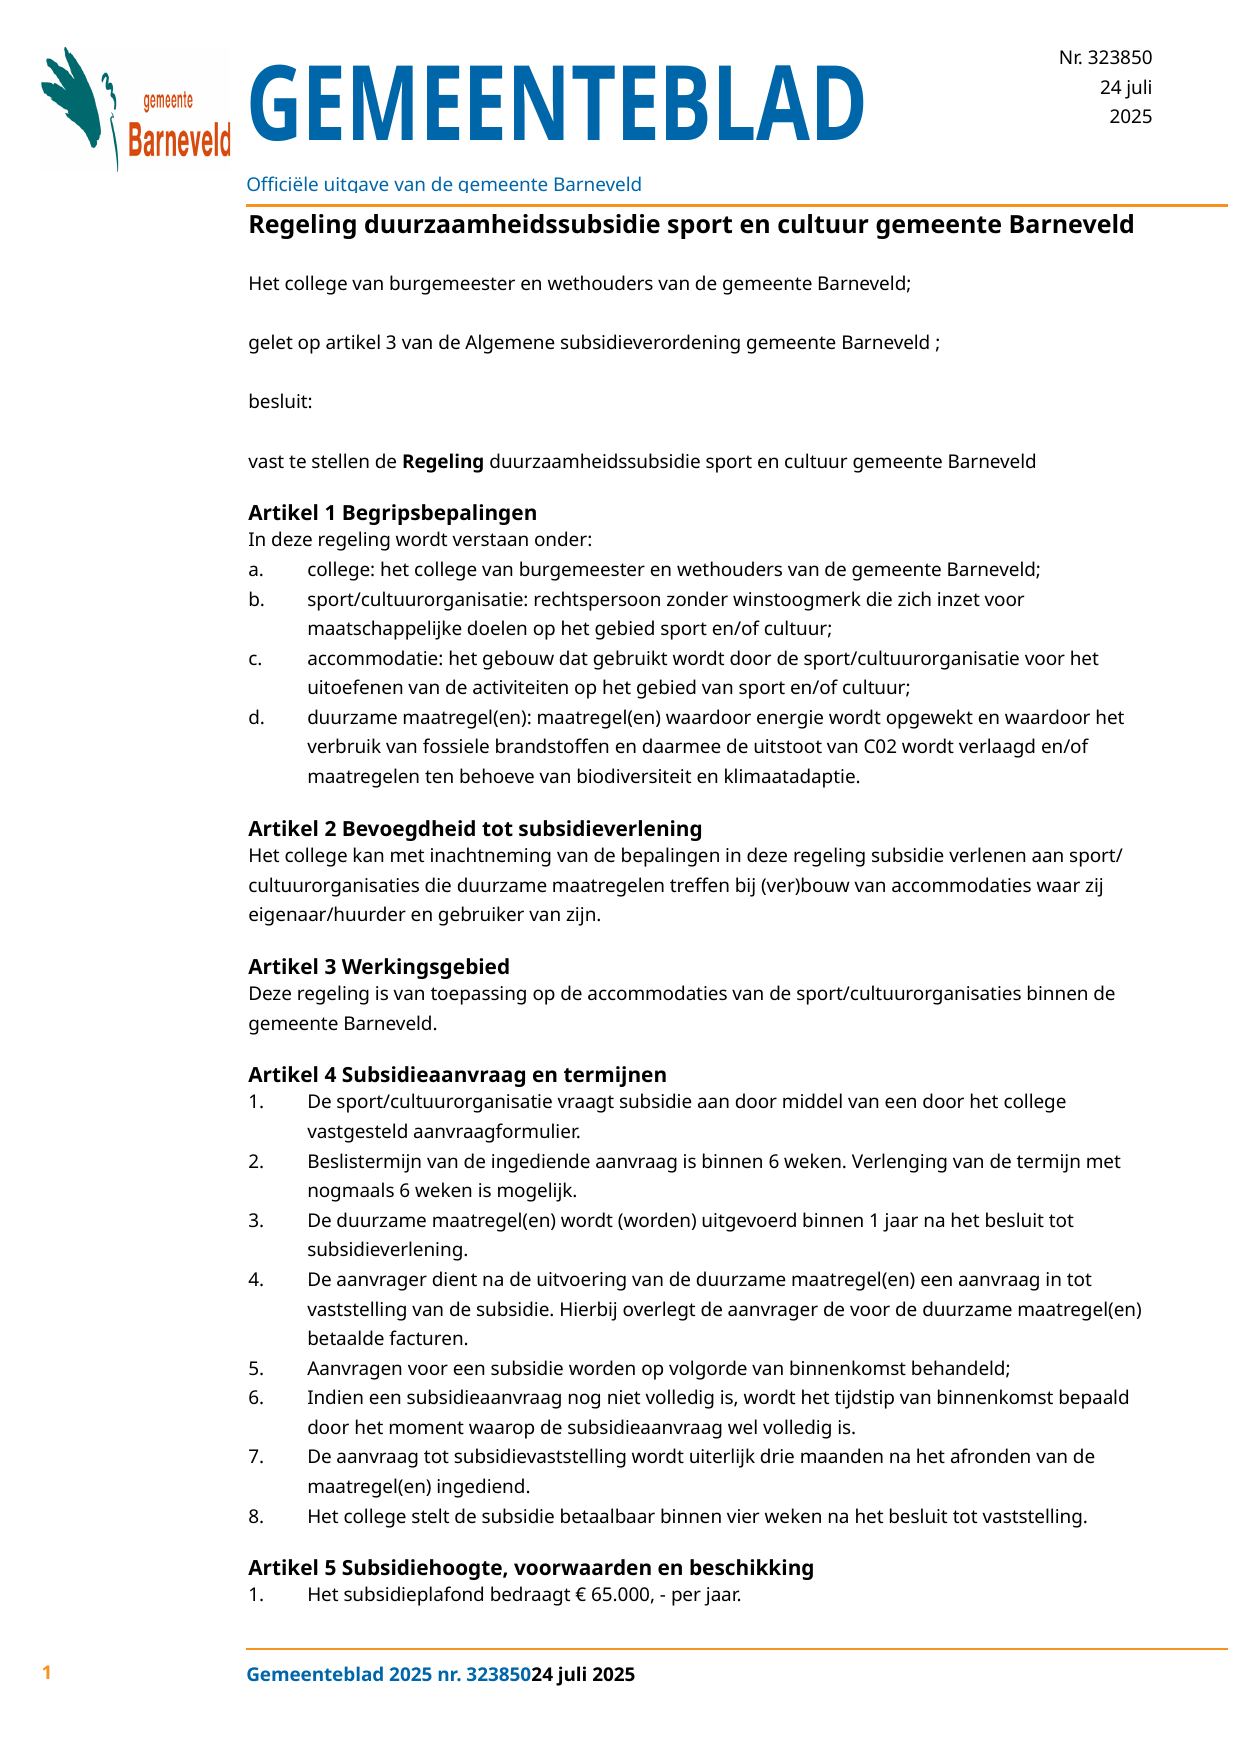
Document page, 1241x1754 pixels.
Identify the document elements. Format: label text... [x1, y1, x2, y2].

list De aanvraag tot subsidievaststelling wordt uiterlijk drie maanden na het afronden van de maatregel(en) ingediend. [248, 1444, 1152, 1499]
list accommodatie: het gebouw dat gebruikt wordt door de sport/cultuurorganisatie voor het uitoefenen van de activiteiten op het gebied van sport en/of cultuur; [248, 645, 1152, 700]
list De sport/cultuurorganisatie vraagt subsidie aan door middel van een door het college vastgesteld aanvraagformulier. [248, 1089, 1152, 1144]
list Het college stelt de subsidie betaalbaar binnen vier weken na het besluit tot vaststelling. [248, 1503, 1152, 1528]
text gelet op artikel 3 van de Algemene subsidieverordening gemeente Barneveld ; [248, 329, 1152, 355]
text Artikel 1 Begripsbepalingen [248, 498, 1152, 527]
text Het college van burgemeester en wethouders van de gemeente Barneveld; [248, 270, 1152, 296]
list De aanvrager dient na de uitvoering van de duurzame maatregel(en) een aanvraag in tot vaststelling van de subsidie. Hierbij overlegt de aanvrager de voor de duurzame maatregel(en) betaalde facturen. [248, 1266, 1152, 1351]
text vast te stellen de Regeling duurzaamheidssubsidie sport en cultuur gemeente Barneveld [248, 448, 1152, 473]
text besluit: [248, 389, 1152, 414]
text Regeling duurzaamheidssubsidie sport en cultuur gemeente Barneveld [248, 207, 1152, 241]
list college: het college van burgemeester en wethouders van de gemeente Barneveld; [248, 556, 1152, 582]
text Artikel 4 Subsidieaanvraag en termijnen [248, 1060, 1152, 1089]
text In deze regeling wordt verstaan onder: [248, 527, 1152, 552]
list Het subsidieplafond bedraagt € 65.000, - per jaar. [248, 1582, 1152, 1607]
picture [41, 47, 231, 172]
list sport/cultuurorganisatie: rechtspersoon zonder winstoogmerk die zich inzet voor maatschappelijke doelen op het gebied sport en/of cultuur; [248, 586, 1152, 641]
list Aanvragen voor een subsidie worden op volgorde van binnenkomst behandeld; [248, 1355, 1152, 1381]
list Beslistermijn van de ingediende aanvraag is binnen 6 weken. Verlenging van de termijn met nogmaals 6 weken is mogelijk. [248, 1148, 1152, 1203]
text Artikel 5 Subsidiehoogte, voorwaarden en beschikking [248, 1553, 1152, 1582]
text Deze regeling is van toepassing op de accommodaties van de sport/cultuurorganisaties binnen de gemeente Barneveld. [248, 980, 1152, 1036]
list De duurzame maatregel(en) wordt (worden) uitgevoerd binnen 1 jaar na het besluit tot subsidieverlening. [248, 1207, 1152, 1262]
list duurzame maatregel(en): maatregel(en) waardoor energie wordt opgewekt en waardoor het verbruik van fossiele brandstoffen en daarmee de uitstoot van C02 wordt verlaagd en/of maatregelen ten behoeve van biodiversiteit en klimaatadaptie. [248, 704, 1152, 789]
text Artikel 2 Bevoegdheid tot subsidieverlening [248, 814, 1152, 842]
text Artikel 3 Werkingsgebied [248, 952, 1152, 980]
text Het college kan met inachtneming van de bepalingen in deze regeling subsidie verlenen aan sport/ cultuurorganisaties die duurzame maatregelen treffen bij (ver)bouw van accommodaties waar zij eigenaar/huurder en gebruiker van zijn. [248, 842, 1152, 927]
list Indien een subsidieaanvraag nog niet volledig is, wordt het tijdstip van binnenkomst bepaald door het moment waarop de subsidieaanvraag wel volledig is. [248, 1384, 1152, 1440]
